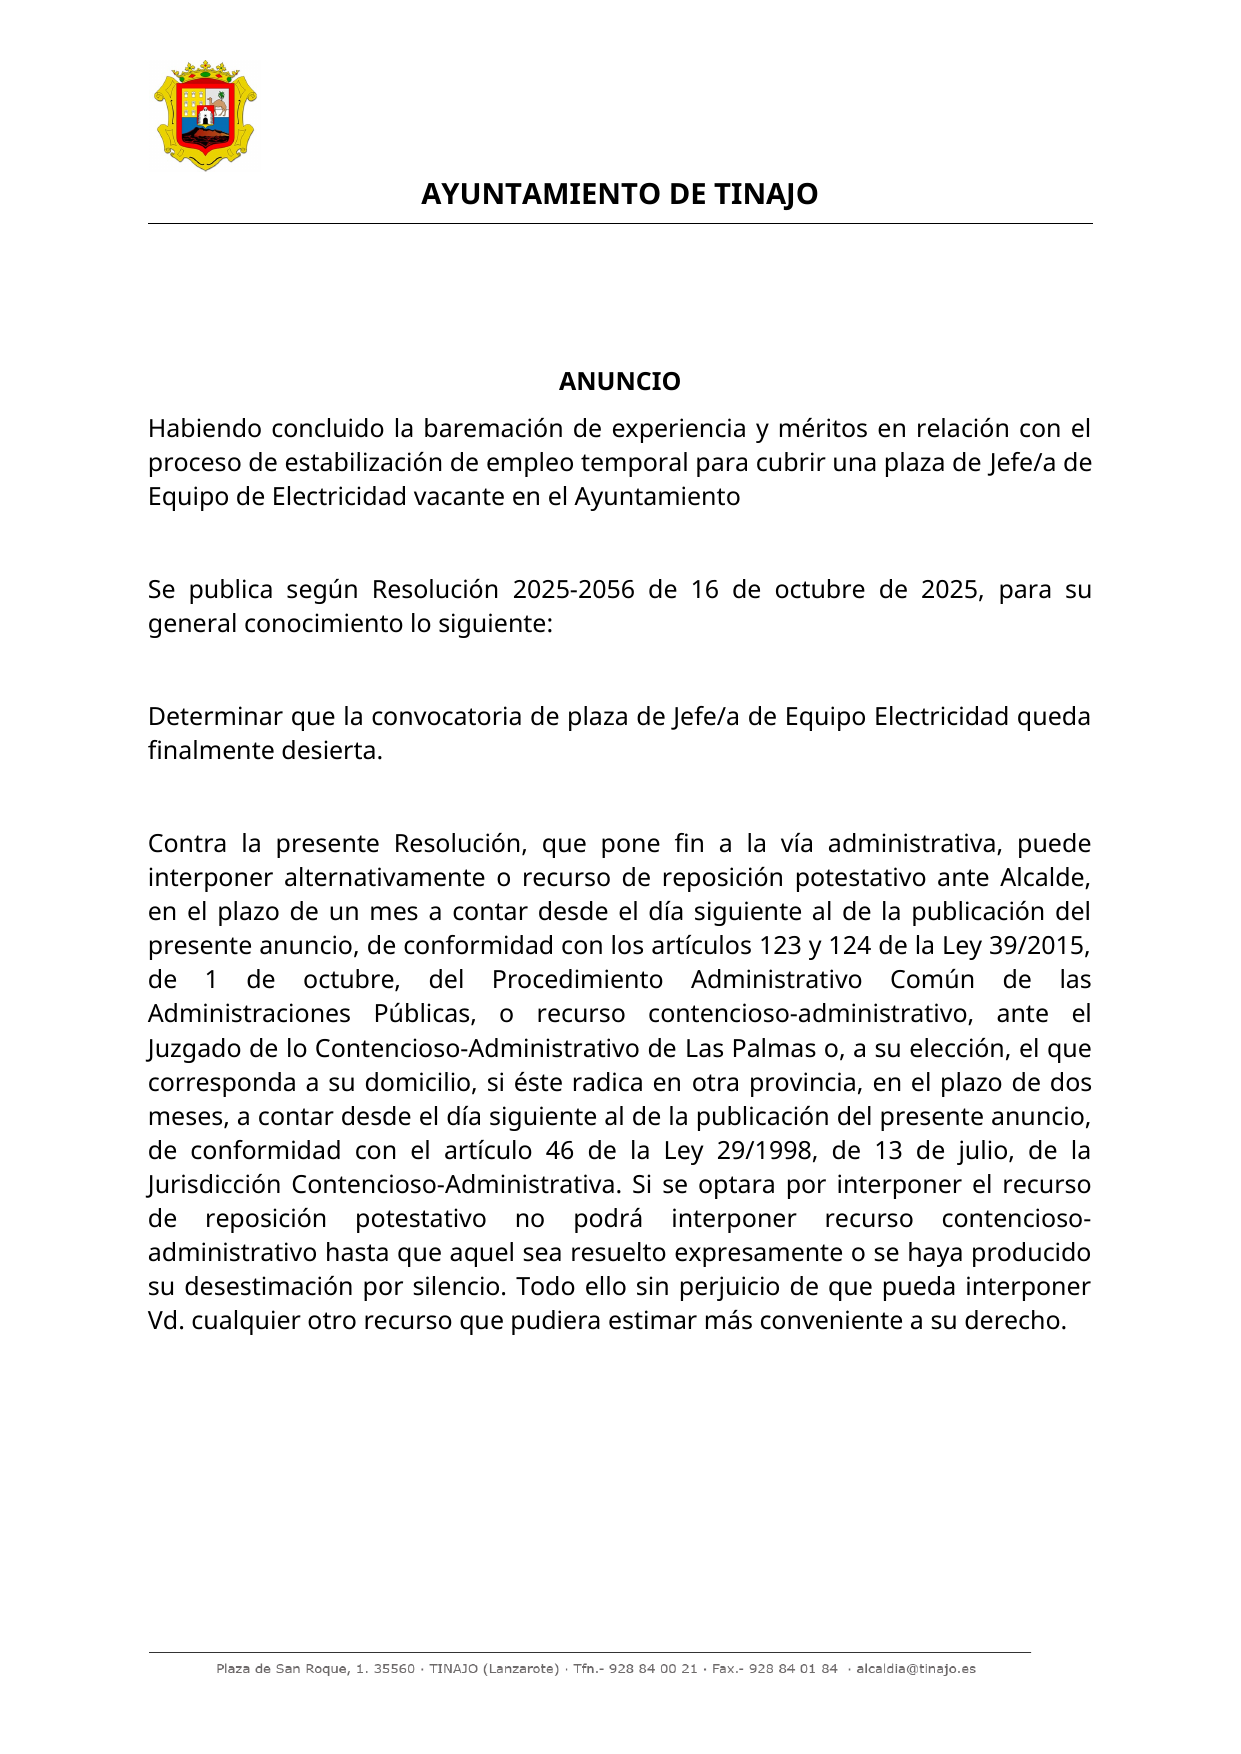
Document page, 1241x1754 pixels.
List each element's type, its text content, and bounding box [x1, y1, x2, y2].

text ANUNCIO [148, 364, 1093, 398]
text Determinar que la convocatoria de plaza de Jefe/a de Equipo Electricidad queda finalmente desierta. [148, 699, 1093, 767]
text Contra la presente Resolución, que pone fin a la vía administrativa, puede interponer alternativamente o recurso de reposición potestativo ante Alcalde, en el plazo de un mes a contar desde el día siguiente al de la publicación del presente anuncio, de conformidad con los artículos 123 y 124 de la Ley 39/2015, de 1 de octubre, del Procedimiento Administrativo Común de las Administraciones Públicas, o recurso contencioso-administrativo, ante el Juzgado de lo Contencioso-Administrativo de Las Palmas o, a su elección, el que corresponda a su domicilio, si éste radica en otra provincia, en el plazo de dos meses, a contar desde el día siguiente al de la publicación del presente anuncio, de conformidad con el artículo 46 de la Ley 29/1998, de 13 de julio, de la Jurisdicción Contencioso-Administrativa. Si se optara por interponer el recurso de reposición potestativo no podrá interponer recurso contencioso-administrativo hasta que aquel sea resuelto expresamente o se haya producido su desestimación por silencio. Todo ello sin perjuicio de que pueda interponer Vd. cualquier otro recurso que pudiera estimar más conveniente a su derecho. [148, 826, 1093, 1337]
text Habiendo concluido la baremación de experiencia y méritos en relación con el proceso de estabilización de empleo temporal para cubrir una plaza de Jefe/a de Equipo de Electricidad vacante en el Ayuntamiento [148, 410, 1093, 512]
text Se publica según Resolución 2025-2056 de 16 de octubre de 2025, para su general conocimiento lo siguiente: [148, 571, 1093, 639]
picture [149, 60, 261, 172]
picture [149, 1652, 1031, 1694]
